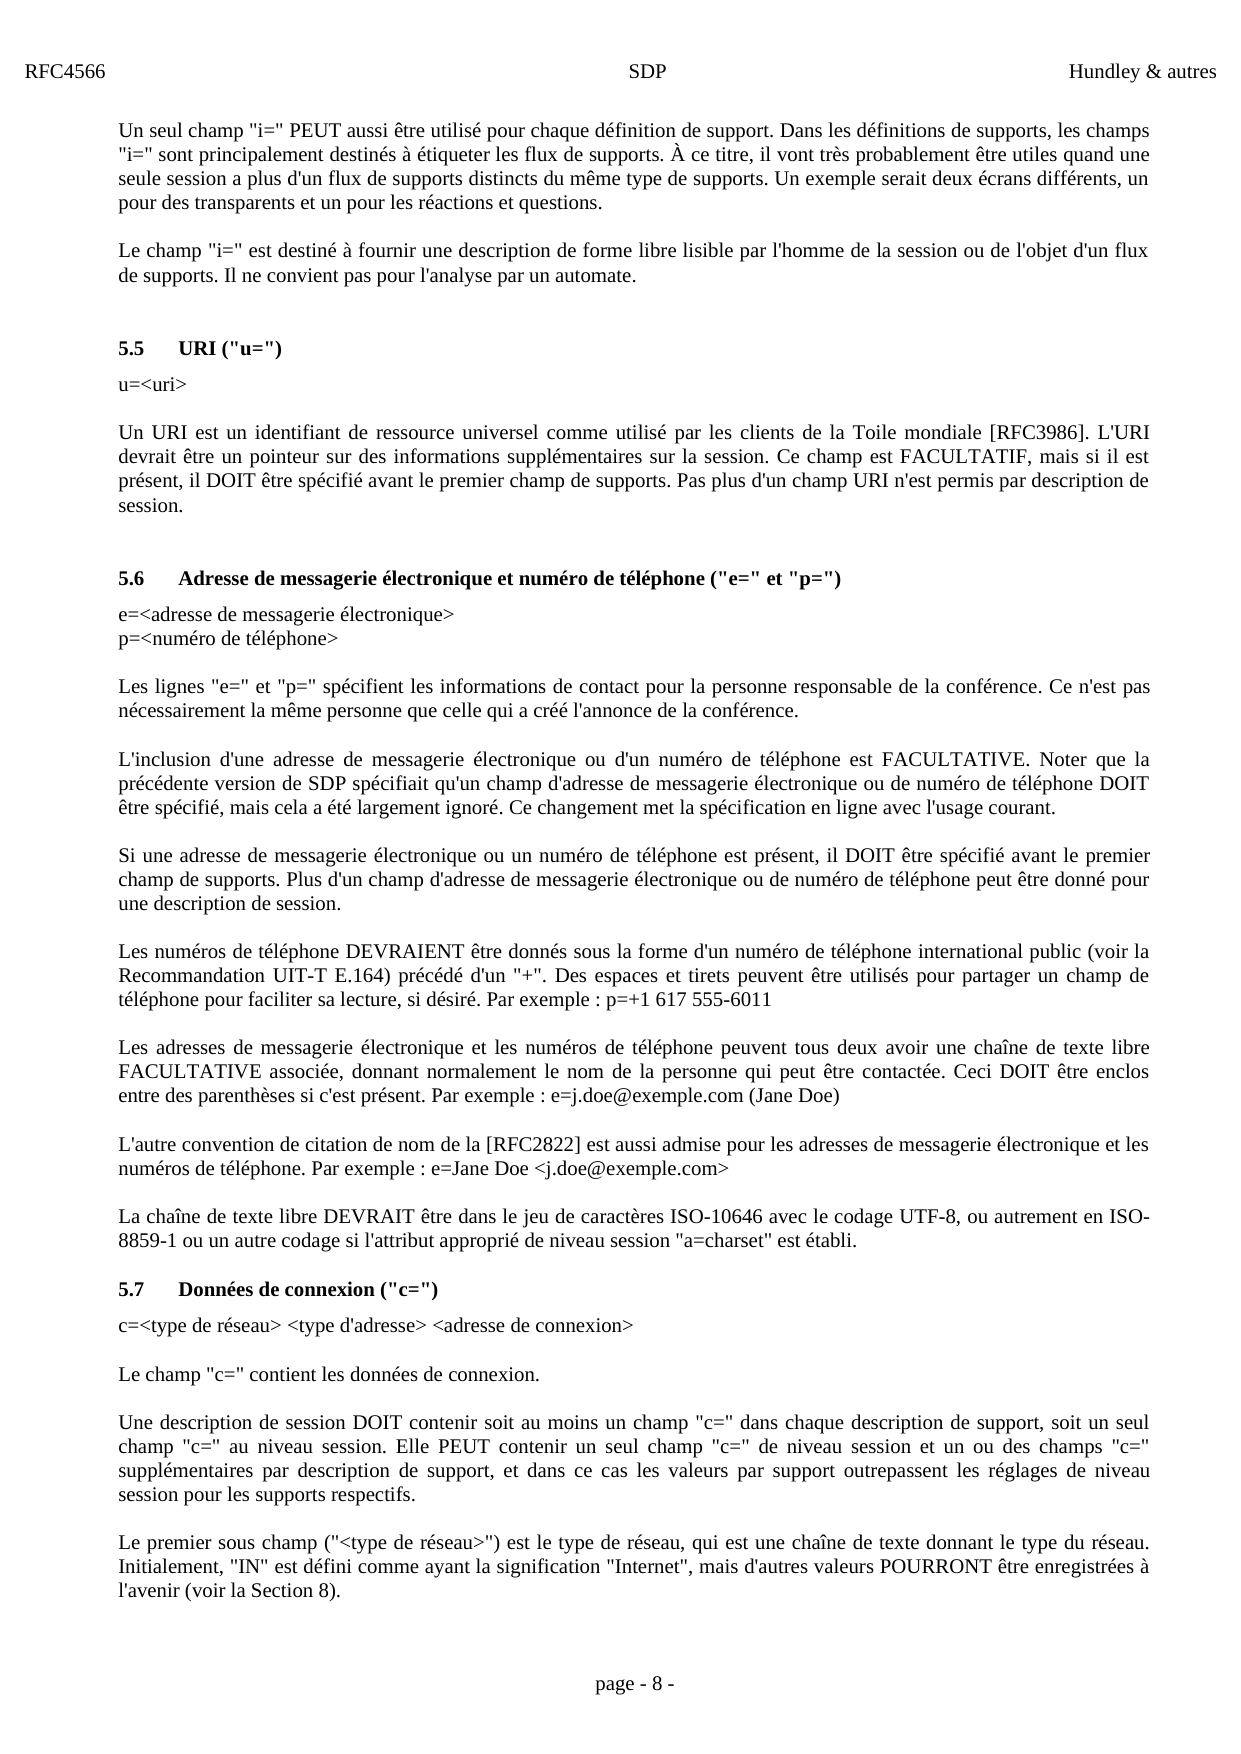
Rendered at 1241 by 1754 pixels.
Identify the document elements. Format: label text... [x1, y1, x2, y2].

text Le champ "i=" est destiné à fournir une description de forme libre lisible par l'homme de la session ou de l'objet d'un flux de supports. Il ne convient pas pour l'analyse par un automate. [118, 238, 1152, 287]
text Le premier sous champ ("<type de réseau>") est le type de réseau, qui est une chaîne de texte donnant le type du réseau. Initialement, "IN" est défini comme ayant la signification "Internet", mais d'autres valeurs POURRONT être enregistrées à l'avenir (voir la Section 8). [118, 1530, 1152, 1602]
text u=<uri> [118, 372, 1152, 396]
text Les adresses de messagerie électronique et les numéros de téléphone peuvent tous deux avoir une chaîne de texte libre FACULTATIVE associée, donnant normalement le nom de la personne qui peut être contactée. Ceci DOIT être enclos entre des parenthèses si c'est présent. Par exemple : e=j.doe@exemple.com (Jane Doe) [118, 1035, 1152, 1107]
text L'autre convention de citation de nom de la [RFC2822] est aussi admise pour les adresses de messagerie électronique et les numéros de téléphone. Par exemple : e=Jane Doe <j.doe@exemple.com> [118, 1132, 1152, 1180]
text c=<type de réseau> <type d'adresse> <adresse de connexion> [118, 1313, 1152, 1337]
text Les lignes "e=" et "p=" spécifient les informations de contact pour la personne responsable de la conférence. Ce n'est pas nécessairement la même personne que celle qui a créé l'annonce de la conférence. [118, 674, 1152, 722]
subtitle 5.6 Adresse de messagerie électronique et numéro de téléphone ("e=" et "p=") [118, 566, 1152, 590]
subtitle 5.5 URI ("u=") [118, 336, 1152, 360]
text L'inclusion d'une adresse de messagerie électronique ou d'un numéro de téléphone est FACULTATIVE. Noter que la précédente version de SDP spécifiait qu'un champ d'adresse de messagerie électronique ou de numéro de téléphone DOIT être spécifié, mais cela a été largement ignoré. Ce changement met la spécification en ligne avec l'usage courant. [118, 747, 1152, 819]
text Les numéros de téléphone DEVRAIENT être donnés sous la forme d'un numéro de téléphone international public (voir la Recommandation UIT-T E.164) précédé d'un "+". Des espaces et tirets peuvent être utilisés pour partager un champ de téléphone pour faciliter sa lecture, si désiré. Par exemple : p=+1 617 555-6011 [118, 939, 1152, 1011]
text e=<adresse de messagerie électronique> [118, 602, 1152, 626]
text Une description de session DOIT contenir soit au moins un champ "c=" dans chaque description de support, soit un seul champ "c=" au niveau session. Elle PEUT contenir un seul champ "c=" de niveau session et un ou des champs "c=" supplémentaires par description de support, et dans ce cas les valeurs par support outrepassent les réglages de niveau session pour les supports respectifs. [118, 1410, 1152, 1506]
text Si une adresse de messagerie électronique ou un numéro de téléphone est présent, il DOIT être spécifié avant le premier champ de supports. Plus d'un champ d'adresse de messagerie électronique ou de numéro de téléphone peut être donné pour une description de session. [118, 843, 1152, 915]
text Un seul champ "i=" PEUT aussi être utilisé pour chaque définition de support. Dans les définitions de supports, les champs "i=" sont principalement destinés à étiqueter les flux de supports. À ce titre, il vont très probablement être utiles quand une seule session a plus d'un flux de supports distincts du même type de supports. Un exemple serait deux écrans différents, un pour des transparents et un pour les réactions et questions. [118, 118, 1152, 214]
text Un URI est un identifiant de ressource universel comme utilisé par les clients de la Toile mondiale [RFC3986]. L'URI devrait être un pointeur sur des informations supplémentaires sur la session. Ce champ est FACULTATIF, mais si il est présent, il DOIT être spécifié avant le premier champ de supports. Pas plus d'un champ URI n'est permis par description de session. [118, 420, 1152, 517]
text La chaîne de texte libre DEVRAIT être dans le jeu de caractères ISO-10646 avec le codage UTF-8, ou autrement en ISO-8859-1 ou un autre codage si l'attribut approprié de niveau session "a=charset" est établi. [118, 1204, 1152, 1252]
text Le champ "c=" contient les données de connexion. [118, 1362, 1152, 1386]
subtitle 5.7 Données de connexion ("c=") [118, 1277, 1152, 1301]
text p=<numéro de téléphone> [118, 626, 1152, 650]
